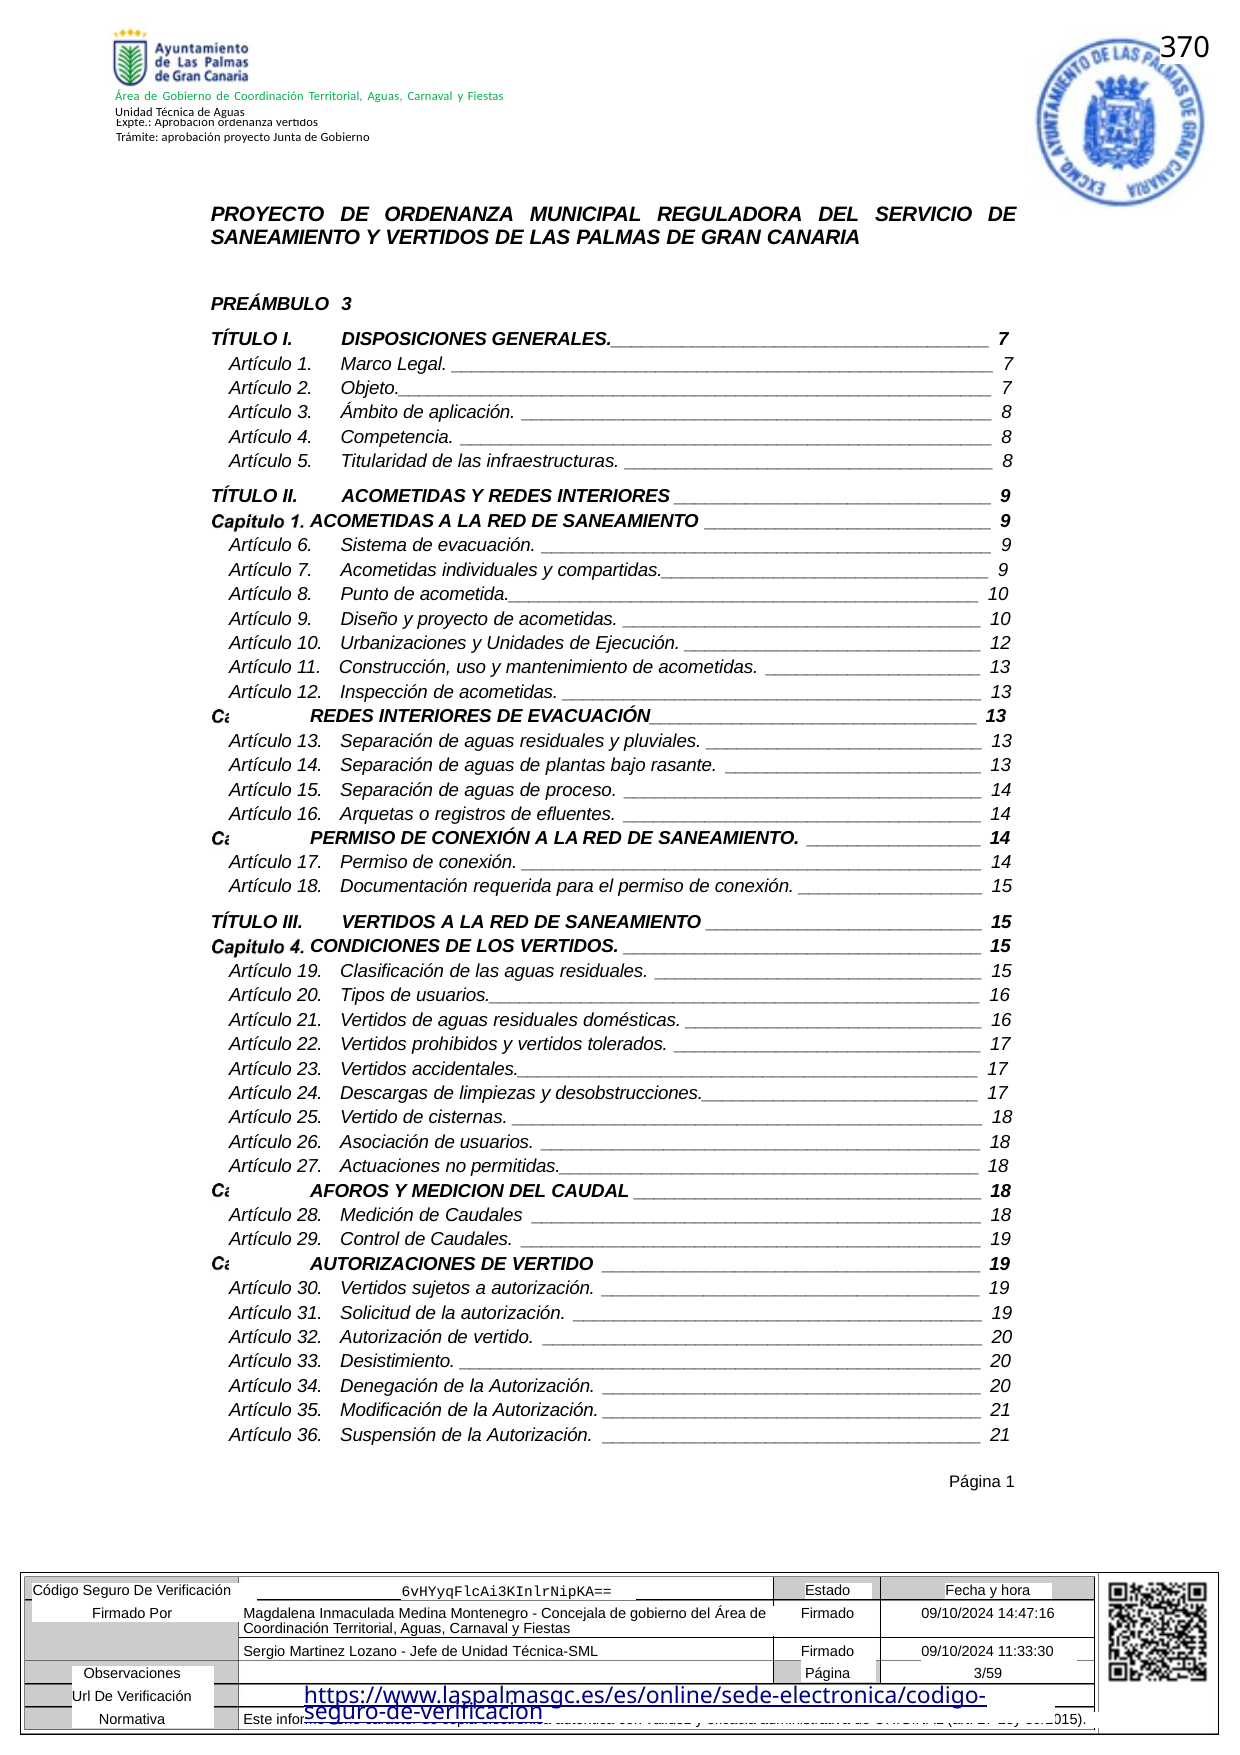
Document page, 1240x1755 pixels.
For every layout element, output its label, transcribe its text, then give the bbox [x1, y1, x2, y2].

text Firmado [801, 1643, 876, 1659]
text Artículo 22. Vertidos prohibidos y vertidos tolerados. ______________________________ 17 [229, 1034, 1032, 1055]
text Código Seguro De Verificación [32, 1583, 257, 1599]
text Artículo 25. Vertido de cisternas. ______________________________________________ 18 [229, 1107, 1032, 1128]
text Este informe tiene carácter de copia electrónica auténtica con validez y eficacia administrativa de ORIGINAL (art. 27 Ley 39/2015). [243, 1712, 1113, 1728]
text Firmado Por [92, 1606, 243, 1622]
text Artículo 32. Autorización de vertido. ___________________________________________ 20 [229, 1327, 1032, 1348]
text Artículo 21. Vertidos de aguas residuales domésticas. _____________________________ 16 [229, 1009, 1032, 1030]
text 09/10/2024 14:47:16 [921, 1606, 1077, 1622]
text AUTORIZACIONES DE VERTIDO _____________________________________ 19 [310, 1254, 1032, 1274]
text PREÁMBULO 3 [211, 294, 377, 314]
text Artículo 19. Clasificación de las aguas residuales. ________________________________ 15 [229, 961, 1032, 981]
text Artículo 18. Documentación requerida para el permiso de conexión. __________________ 15 [229, 877, 1032, 897]
text Artículo 5. Titularidad de las infraestructuras. ____________________________________ 8 [229, 451, 1033, 472]
text Observaciones [83, 1666, 214, 1682]
text Normativa [99, 1712, 214, 1728]
text AFOROS Y MEDICION DEL CAUDAL __________________________________ 18 [310, 1181, 1032, 1201]
text PROYECTO DE ORDENANZA MUNICIPAL REGULADORA DEL SERVICIO DE [211, 203, 1039, 226]
text Artículo 14. Separación de aguas de plantas bajo rasante. _________________________ 13 [229, 755, 1033, 776]
text https://www.laspalmasgc.es/es/online/sede-electronica/codigo-seguro-de-verificacion [556, 1690, 960, 1705]
text Firmado [801, 1606, 876, 1622]
text Magdalena Inmaculada Medina Montenegro - Concejala de gobierno del Área de [243, 1606, 791, 1622]
text Unidad Técnica de Aguas [115, 103, 530, 119]
text Artículo 9. Diseño y proyecto de acometidas. ___________________________________ 10 [229, 608, 1033, 629]
text Página 1 [949, 1472, 1039, 1491]
text Artículo 34. Denegación de la Autorización. _____________________________________ 20 [229, 1376, 1032, 1396]
text Fecha y hora [945, 1583, 1052, 1599]
text Artículo 11. Construcción, uso y mantenimiento de acometidas. _____________________ 13 [229, 657, 1033, 678]
text VERTIDOS A LA RED DE SANEAMIENTO ___________________________ 15 [341, 912, 1032, 933]
text Área de Gobierno de Coordinación Territorial, Aguas, Carnaval y Fiestas [115, 88, 530, 103]
text 6vHYyqFlcAi3KInlrNipKA== [401, 1584, 636, 1600]
text TÍTULO III. [211, 912, 310, 933]
text Artículo 17. Permiso de conexión. _____________________________________________ 14 [229, 852, 1032, 873]
text Trámite: aprobación proyecto Junta de Gobierno [116, 129, 396, 145]
text Expte.: Aprobación ordenanza vertidos [116, 119, 344, 129]
text Artículo 27. Actuaciones no permitidas._________________________________________ 18 [229, 1156, 1032, 1177]
text SANEAMIENTO Y VERTIDOS DE LAS PALMAS DE GRAN CANARIA [211, 226, 1039, 249]
text 09/10/2024 11:33:30 [921, 1643, 1077, 1659]
text Artículo 16. Arquetas o registros de efluentes. ___________________________________ 14 [229, 804, 1033, 824]
text https://www.laspalmasgc.es/es/online/sede-electronica/codigo-seguro-de-verificacion [339, 1690, 1055, 1723]
text CONDICIONES DE LOS VERTIDOS. ___________________________________ 15 [310, 936, 1032, 957]
text Artículo 12. Inspección de acometidas. _________________________________________ 13 [229, 682, 1033, 702]
text REDES INTERIORES DE EVACUACIÓN________________________________ 13 [310, 706, 1033, 727]
text Artículo 35. Modificación de la Autorización. _____________________________________ 21 [229, 1400, 1032, 1421]
text ACOMETIDAS Y REDES INTERIORES _______________________________ 9 [341, 486, 1033, 507]
text Artículo 1. Marco Legal. _____________________________________________________ 7 [229, 353, 1033, 374]
text Artículo 15. Separación de aguas de proceso. ___________________________________ 14 [229, 779, 1033, 800]
text Url De Verificación [72, 1689, 214, 1705]
text Artículo 31. Solicitud de la autorización. ________________________________________ 19 [229, 1303, 1032, 1323]
text Artículo 26. Asociación de usuarios. ___________________________________________ 18 [229, 1132, 1032, 1152]
text Estado [805, 1583, 872, 1599]
text TÍTULO I. [211, 329, 317, 350]
text 3/59 [974, 1666, 1077, 1682]
text Artículo 4. Competencia. ____________________________________________________ 8 [229, 427, 1033, 447]
text Artículo 20. Tipos de usuarios.________________________________________________ 16 [229, 985, 1032, 1006]
text TÍTULO II. [211, 486, 310, 507]
text Artículo 13. Separación de aguas residuales y pluviales. ___________________________ 13 [229, 731, 1033, 751]
text 370 [1160, 31, 1233, 64]
text Artículo 8. Punto de acometida.______________________________________________ 10 [229, 584, 1033, 605]
text Artículo 28. Medición de Caudales ____________________________________________ 18 [229, 1205, 1032, 1226]
text Artículo 36. Suspensión de la Autorización. _____________________________________ 21 [229, 1425, 1032, 1445]
text Artículo 30. Vertidos sujetos a autorización. _____________________________________ 19 [229, 1278, 1032, 1299]
text Artículo 33. Desistimiento. ___________________________________________________ 20 [229, 1351, 1032, 1372]
text ACOMETIDAS A LA RED DE SANEAMIENTO ____________________________ 9 [310, 511, 1033, 531]
text Sergio Martinez Lozano - Jefe de Unidad Técnica-SML [243, 1643, 623, 1659]
text DISPOSICIONES GENERALES._____________________________________ 7 [341, 329, 1033, 350]
text Artículo 6. Sistema de evacuación. ____________________________________________ 9 [229, 535, 1033, 556]
text Artículo 29. Control de Caudales. _____________________________________________ 19 [229, 1229, 1032, 1250]
text Coordinación Territorial, Aguas, Carnaval y Fiestas [243, 1622, 791, 1636]
text Artículo 10. Urbanizaciones y Unidades de Ejecución. _____________________________ 12 [229, 633, 1033, 653]
text Artículo 2. Objeto.__________________________________________________________ 7 [229, 378, 1033, 398]
text Página [805, 1666, 876, 1682]
text Artículo 24. Descargas de limpiezas y desobstrucciones.___________________________ 17 [229, 1083, 1032, 1103]
text Artículo 7. Acometidas individuales y compartidas.________________________________ 9 [229, 560, 1033, 580]
text PERMISO DE CONEXIÓN A LA RED DE SANEAMIENTO. _________________ 14 [310, 828, 1033, 849]
text Artículo 23. Vertidos accidentales._____________________________________________ 17 [229, 1058, 1032, 1079]
text https://www.laspalmasgc.es/es/online/sede-electronica/codigo-seguro-de-verificacion [338, 1690, 468, 1705]
text Artículo 3. Ámbito de aplicación. ______________________________________________ 8 [229, 402, 1033, 423]
